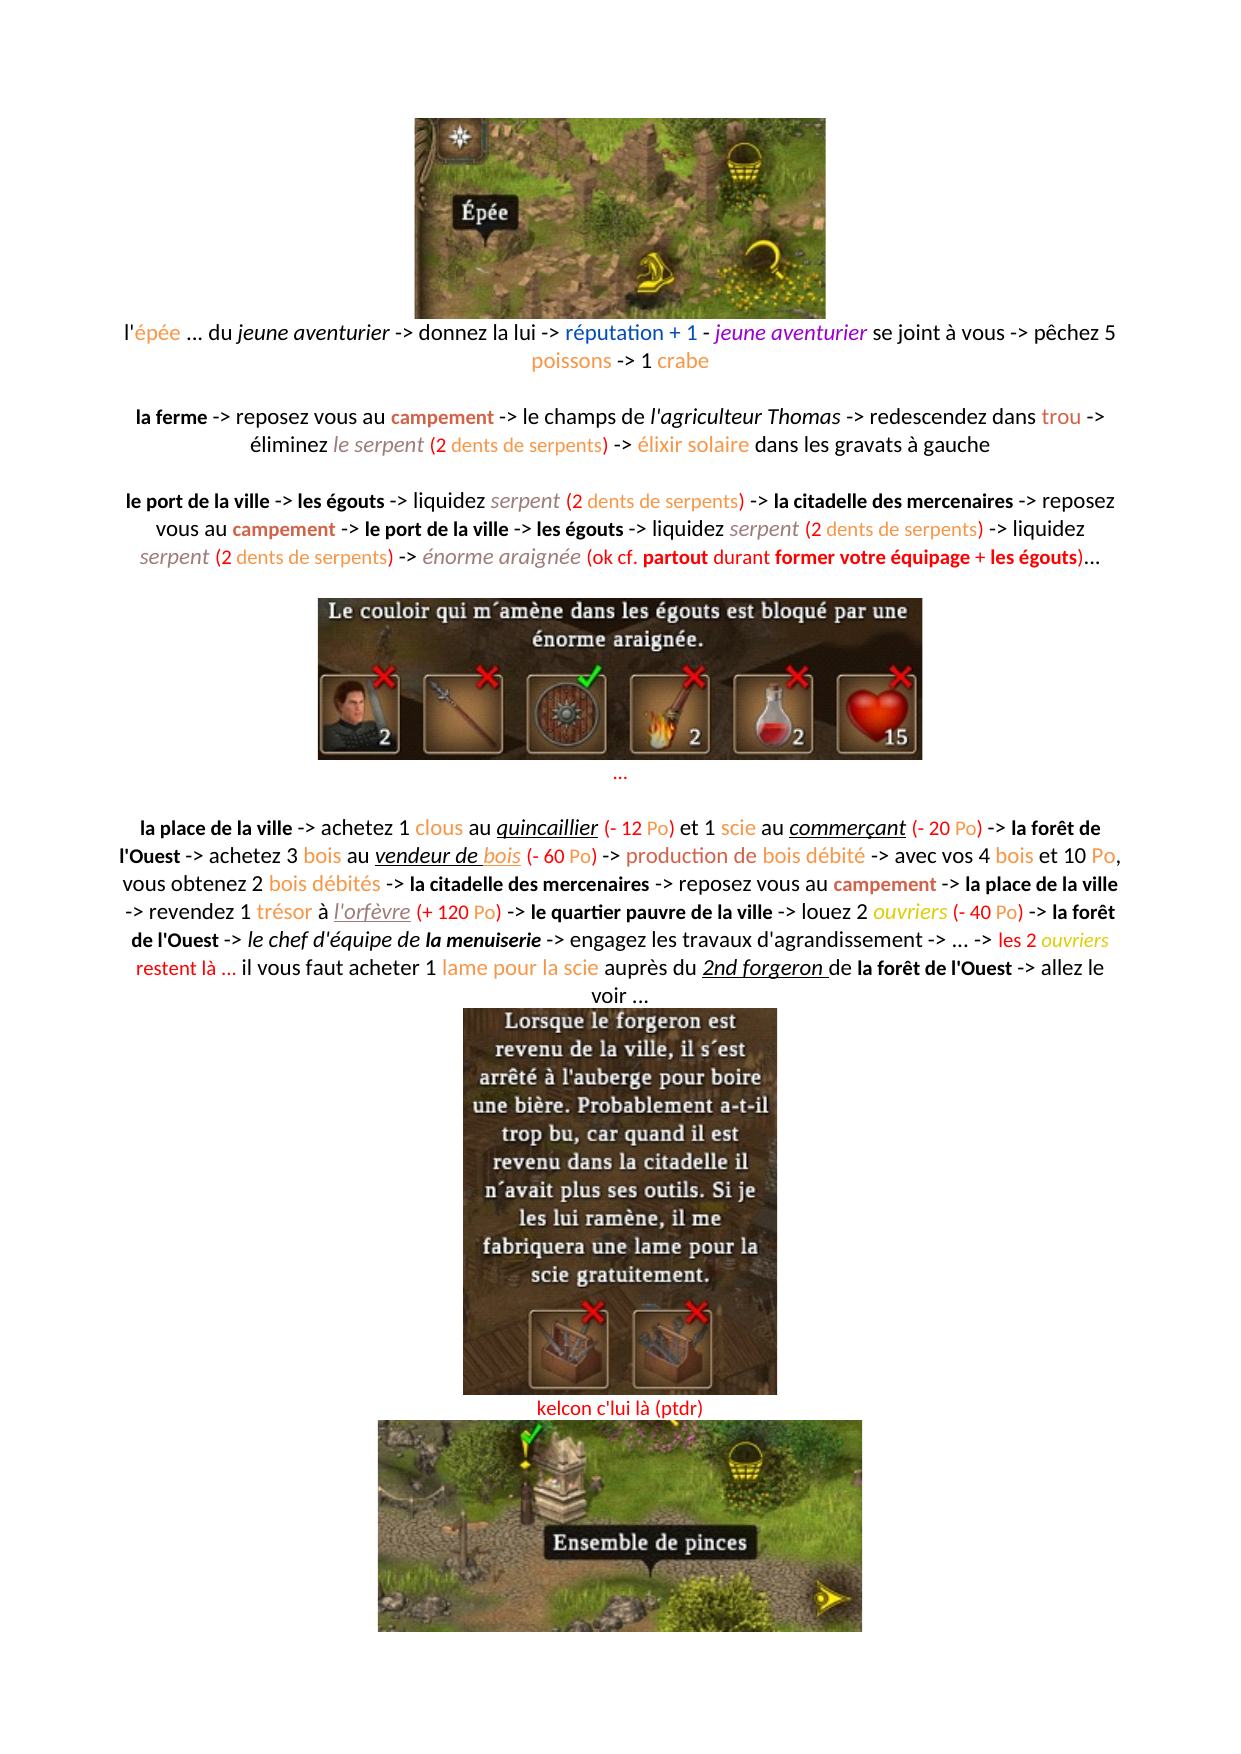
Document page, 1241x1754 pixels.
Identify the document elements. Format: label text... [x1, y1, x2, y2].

text le port de la ville -> les égouts -> liquidez serpent (2 dents de serpents) -> la citadelle des mercenaires -> reposez vous au campement -> le port de la ville -> les égouts -> liquidez serpent (2 dents de serpents) -> liquidez serpent (2 dents de serpents) -> énorme araignée (ok cf. partout durant former votre équipage + les égouts)... [118, 486, 1122, 570]
text kelcon c'lui là (ptdr) [118, 1395, 1122, 1420]
text l'épée ... du jeune aventurier -> donnez la lui -> réputation + 1 - jeune aventurier se joint à vous -> pêchez 5 poissons -> 1 crabe [118, 318, 1122, 374]
text ... [118, 759, 1122, 785]
text la place de la ville -> achetez 1 clous au quincaillier (- 12 Po) et 1 scie au commerçant (- 20 Po) -> la forêt de l'Ouest -> achetez 3 bois au vendeur de bois (- 60 Po) -> production de bois débité -> avec vos 4 bois et 10 Po, vous obtenez 2 bois débités -> la citadelle des mercenaires -> reposez vous au campement -> la place de la ville -> revendez 1 trésor à l'orfèvre (+ 120 Po) -> le quartier pauvre de la ville -> louez 2 ouvriers (- 40 Po) -> la forêt de l'Ouest -> le chef d'équipe de la menuiserie -> engagez les travaux d'agrandissement -> ... -> les 2 ouvriers restent là ... il vous faut acheter 1 lame pour la scie auprès du 2nd forgeron de la forêt de l'Ouest -> allez le voir ... [118, 813, 1122, 1009]
text la ferme -> reposez vous au campement -> le champs de l'agriculteur Thomas -> redescendez dans trou -> éliminez le serpent (2 dents de serpents) -> élixir solaire dans les gravats à gauche [118, 402, 1122, 458]
